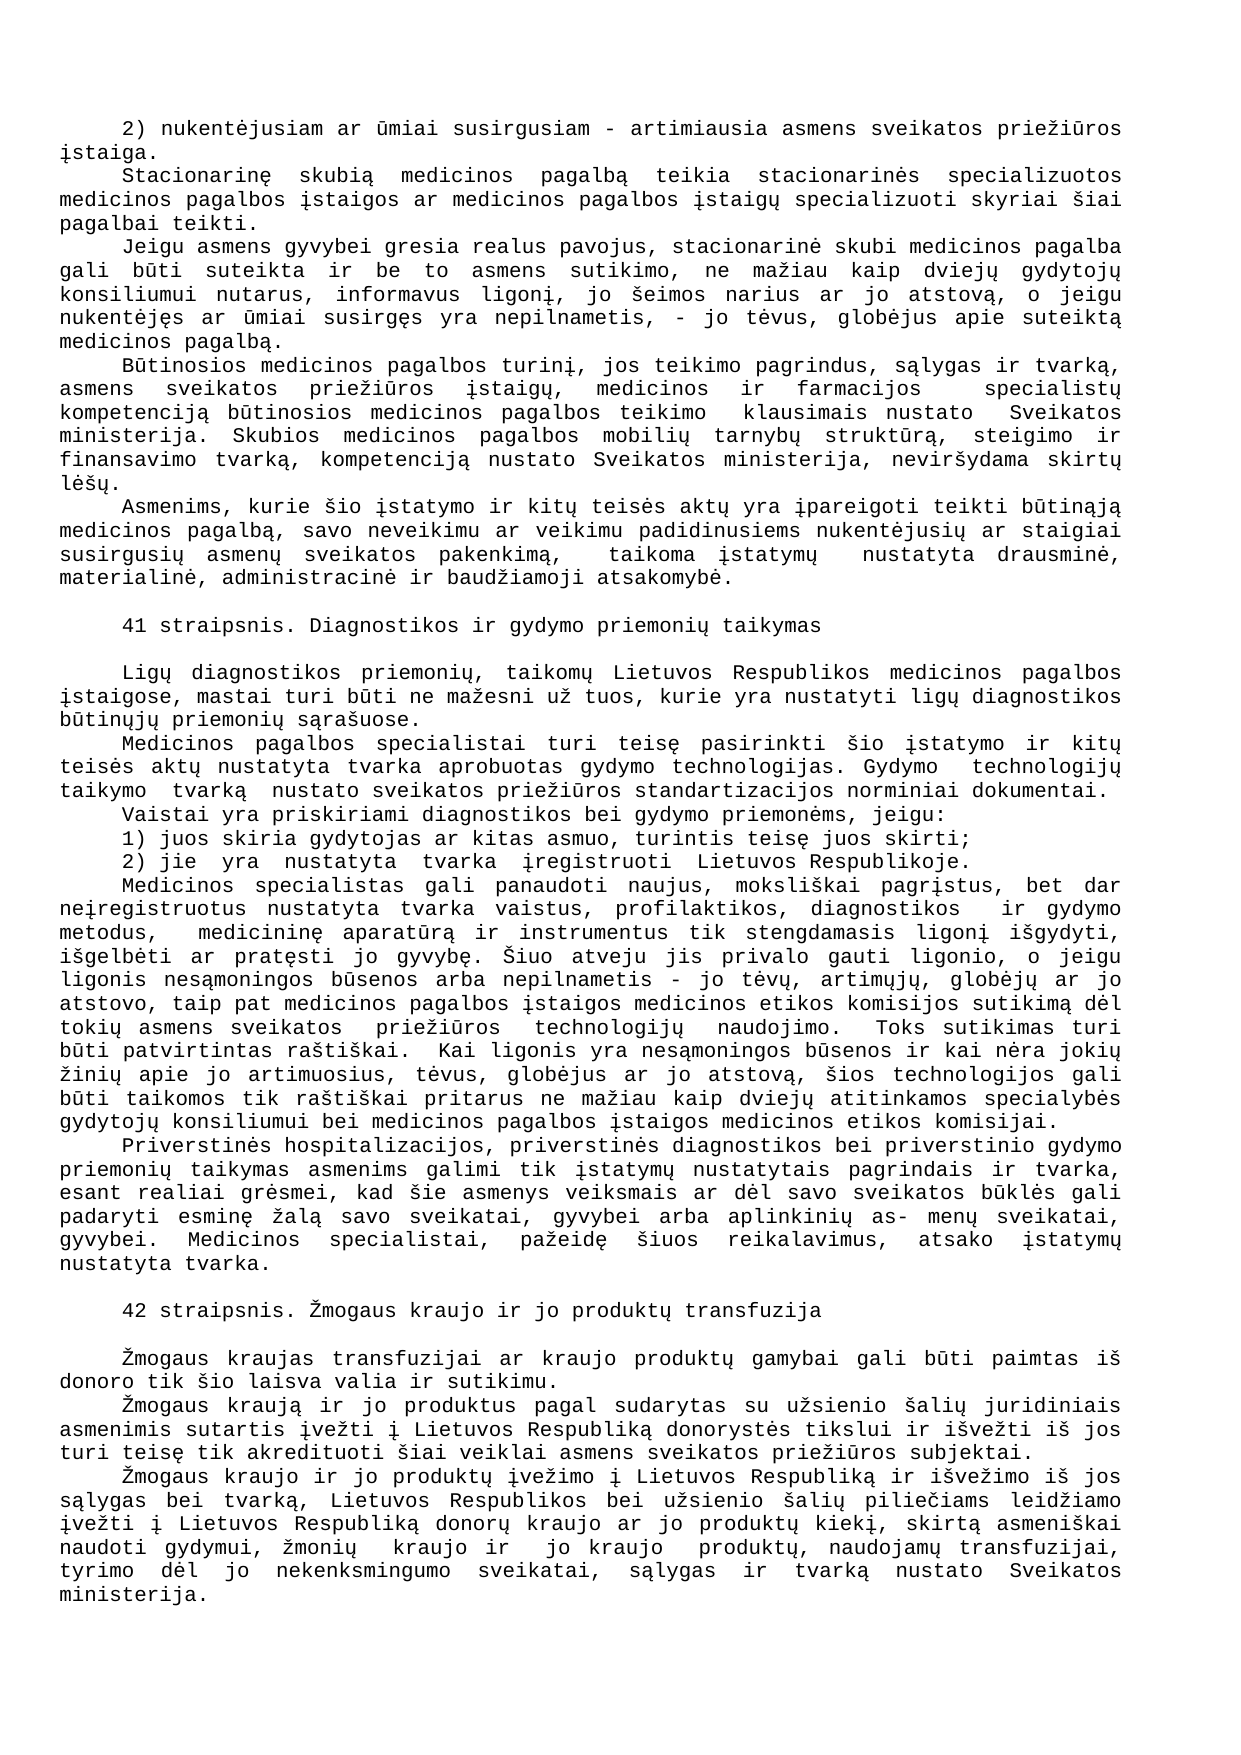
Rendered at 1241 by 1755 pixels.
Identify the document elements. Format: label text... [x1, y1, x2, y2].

text Medicinos pagalbos specialistai turi teisę pasirinkti šio įstatymo ir kitų teisės aktų nustatyta tvarka aprobuotas gydymo technologijas. Gydymo technologijų taikymo tvarką nustato sveikatos priežiūros standartizacijos norminiai dokumentai. [59, 733, 1122, 804]
text Asmenims, kurie šio įstatymo ir kitų teisės aktų yra įpareigoti teikti būtinąją medicinos pagalbą, savo neveikimu ar veikimu padidinusiems nukentėjusių ar staigiai susirgusių asmenų sveikatos pakenkimą, taikoma įstatymų nustatyta drausminė, materialinė, administracinė ir baudžiamoji atsakomybė. [59, 496, 1122, 591]
text Vaistai yra priskiriami diagnostikos bei gydymo priemonėms, jeigu: [59, 804, 1122, 827]
text 41 straipsnis. Diagnostikos ir gydymo priemonių taikymas [59, 615, 1122, 638]
text 2) nukentėjusiam ar ūmiai susirgusiam - artimiausia asmens sveikatos priežiūros įstaiga. [59, 118, 1122, 165]
text Būtinosios medicinos pagalbos turinį, jos teikimo pagrindus, sąlygas ir tvarką, asmens sveikatos priežiūros įstaigų, medicinos ir farmacijos specialistų kompetenciją būtinosios medicinos pagalbos teikimo klausimais nustato Sveikatos ministerija. Skubios medicinos pagalbos mobilių tarnybų struktūrą, steigimo ir finansavimo tvarką, kompetenciją nustato Sveikatos ministerija, neviršydama skirtų lėšų. [59, 354, 1122, 496]
text Ligų diagnostikos priemonių, taikomų Lietuvos Respublikos medicinos pagalbos įstaigose, mastai turi būti ne mažesni už tuos, kurie yra nustatyti ligų diagnostikos būtinųjų priemonių sąrašuose. [59, 662, 1122, 733]
text Žmogaus kraujo ir jo produktų įvežimo į Lietuvos Respubliką ir išvežimo iš jos sąlygas bei tvarką, Lietuvos Respublikos bei užsienio šalių piliečiams leidžiamo įvežti į Lietuvos Respubliką donorų kraujo ar jo produktų kiekį, skirtą asmeniškai naudoti gydymui, žmonių kraujo ir jo kraujo produktų, naudojamų transfuzijai, tyrimo dėl jo nekenksmingumo sveikatai, sąlygas ir tvarką nustato Sveikatos ministerija. [59, 1466, 1122, 1608]
text 42 straipsnis. Žmogaus kraujo ir jo produktų transfuzija [59, 1300, 1122, 1324]
text Priverstinės hospitalizacijos, priverstinės diagnostikos bei priverstinio gydymo priemonių taikymas asmenims galimi tik įstatymų nustatytais pagrindais ir tvarka, esant realiai grėsmei, kad šie asmenys veiksmais ar dėl savo sveikatos būklės gali padaryti esminę žalą savo sveikatai, gyvybei arba aplinkinių as- menų sveikatai, gyvybei. Medicinos specialistai, pažeidę šiuos reikalavimus, atsako įstatymų nustatyta tvarka. [59, 1135, 1122, 1277]
text Jeigu asmens gyvybei gresia realus pavojus, stacionarinė skubi medicinos pagalba gali būti suteikta ir be to asmens sutikimo, ne mažiau kaip dviejų gydytojų konsiliumui nutarus, informavus ligonį, jo šeimos narius ar jo atstovą, o jeigu nukentėjęs ar ūmiai susirgęs yra nepilnametis, - jo tėvus, globėjus apie suteiktą medicinos pagalbą. [59, 236, 1122, 354]
text Medicinos specialistas gali panaudoti naujus, moksliškai pagrįstus, bet dar neįregistruotus nustatyta tvarka vaistus, profilaktikos, diagnostikos ir gydymo metodus, medicininę aparatūrą ir instrumentus tik stengdamasis ligonį išgydyti, išgelbėti ar pratęsti jo gyvybę. Šiuo atveju jis privalo gauti ligonio, o jeigu ligonis nesąmoningos būsenos arba nepilnametis - jo tėvų, artimųjų, globėjų ar jo atstovo, taip pat medicinos pagalbos įstaigos medicinos etikos komisijos sutikimą dėl tokių asmens sveikatos priežiūros technologijų naudojimo. Toks sutikimas turi būti patvirtintas raštiškai. Kai ligonis yra nesąmoningos būsenos ir kai nėra jokių žinių apie jo artimuosius, tėvus, globėjus ar jo atstovą, šios technologijos gali būti taikomos tik raštiškai pritarus ne mažiau kaip dviejų atitinkamos specialybės gydytojų konsiliumui bei medicinos pagalbos įstaigos medicinos etikos komisijai. [59, 875, 1122, 1135]
text 2) jie yra nustatyta tvarka įregistruoti Lietuvos Respublikoje. [59, 851, 1122, 875]
text Stacionarinę skubią medicinos pagalbą teikia stacionarinės specializuotos medicinos pagalbos įstaigos ar medicinos pagalbos įstaigų specializuoti skyriai šiai pagalbai teikti. [59, 165, 1122, 236]
text Žmogaus kraują ir jo produktus pagal sudarytas su užsienio šalių juridiniais asmenimis sutartis įvežti į Lietuvos Respubliką donorystės tikslui ir išvežti iš jos turi teisę tik akredituoti šiai veiklai asmens sveikatos priežiūros subjektai. [59, 1395, 1122, 1466]
text Žmogaus kraujas transfuzijai ar kraujo produktų gamybai gali būti paimtas iš donoro tik šio laisva valia ir sutikimu. [59, 1348, 1122, 1395]
text 1) juos skiria gydytojas ar kitas asmuo, turintis teisę juos skirti; [59, 827, 1122, 851]
